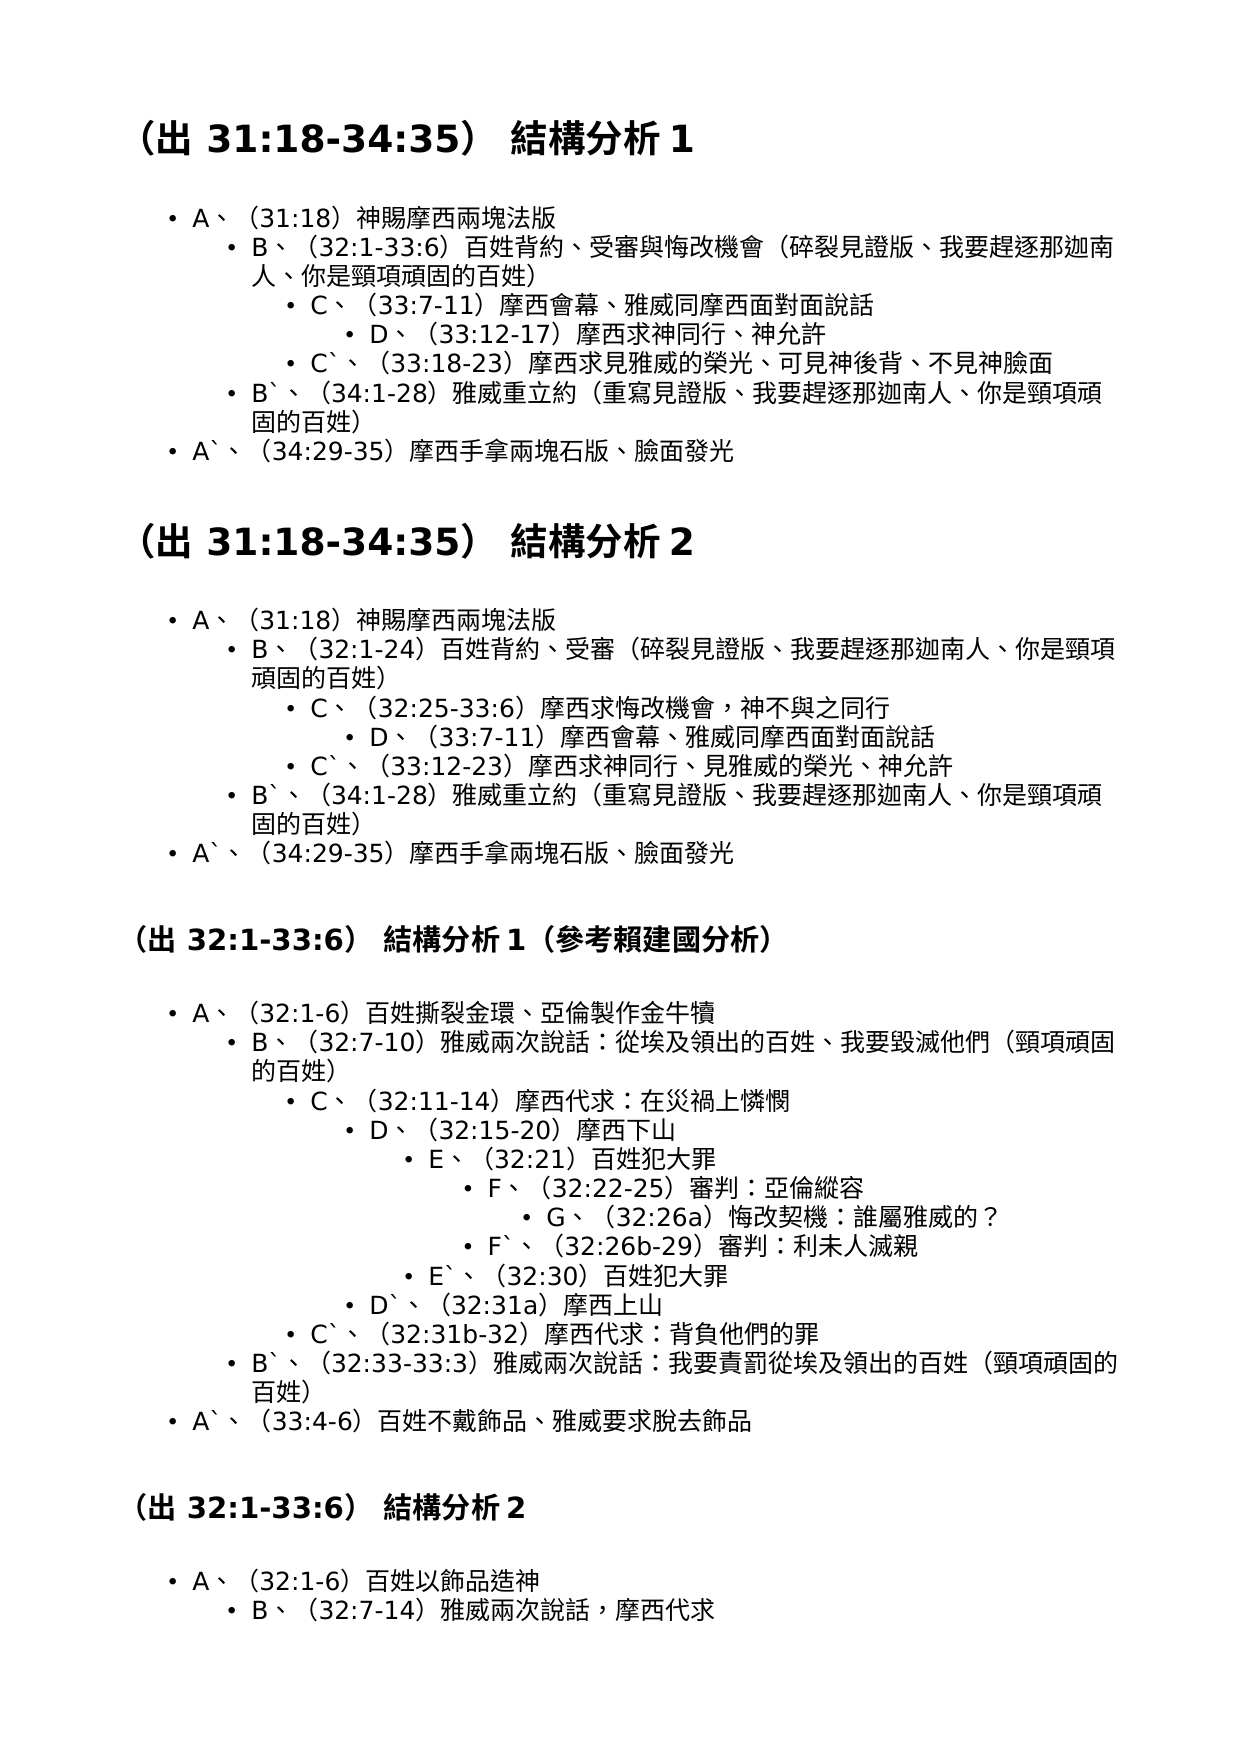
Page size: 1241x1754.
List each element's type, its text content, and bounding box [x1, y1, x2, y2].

list B`、（32:33-33:3）雅威兩次說話：我要責罰從埃及領出的百姓（頸項頑固的百姓） [236, 1349, 1122, 1408]
list G、（32:26a）悔改契機：誰屬雅威的？ [531, 1203, 1122, 1233]
list A`、（33:4-6）百姓不戴飾品、雅威要求脫去飾品 [177, 1408, 1122, 1437]
list E、（32:21）百姓犯大罪 [413, 1145, 1122, 1174]
list F`、（32:26b-29）審判：利未人滅親 [472, 1233, 1122, 1262]
list A、（31:18）神賜摩西兩塊法版 [177, 204, 1122, 233]
subtitle （出 31:18-34:35） 結構分析2 [118, 521, 1122, 564]
list A、（32:1-6）百姓撕裂金環、亞倫製作金牛犢 [177, 999, 1122, 1028]
list B`、（34:1-28）雅威重立約（重寫見證版、我要趕逐那迦南人、你是頸項頑固的百姓） [236, 781, 1122, 840]
list D`、（32:31a）摩西上山 [354, 1291, 1122, 1320]
list A、（31:18）神賜摩西兩塊法版 [177, 606, 1122, 636]
list C、（32:25-33:6）摩西求悔改機會，神不與之同行 [295, 694, 1122, 723]
list D、（32:15-20）摩西下山 [354, 1116, 1122, 1145]
list A、（32:1-6）百姓以飾品造神 [177, 1567, 1122, 1596]
subtitle （出 32:1-33:6） 結構分析2 [118, 1491, 1122, 1525]
list C、（33:7-11）摩西會幕、雅威同摩西面對面說話 [295, 291, 1122, 320]
list B、（32:7-10）雅威兩次說話：從埃及領出的百姓、我要毀滅他們（頸項頑固的百姓） [236, 1028, 1122, 1087]
subtitle （出 32:1-33:6） 結構分析1（參考賴建國分析） [118, 923, 1122, 957]
list E`、（32:30）百姓犯大罪 [413, 1262, 1122, 1291]
list C`、（33:12-23）摩西求神同行、見雅威的榮光、神允許 [295, 752, 1122, 781]
list C、（32:11-14）摩西代求：在災禍上憐憫 [295, 1087, 1122, 1116]
list A`、（34:29-35）摩西手拿兩塊石版、臉面發光 [177, 437, 1122, 466]
subtitle （出 31:18-34:35） 結構分析1 [118, 118, 1122, 162]
list B、（32:7-14）雅威兩次說話，摩西代求 [236, 1596, 1122, 1626]
list B、（32:1-24）百姓背約、受審（碎裂見證版、我要趕逐那迦南人、你是頸項頑固的百姓） [236, 636, 1122, 694]
list B、（32:1-33:6）百姓背約、受審與悔改機會（碎裂見證版、我要趕逐那迦南人、你是頸項頑固的百姓） [236, 233, 1122, 291]
list F、（32:22-25）審判：亞倫縱容 [472, 1174, 1122, 1203]
list C`、（32:31b-32）摩西代求：背負他們的罪 [295, 1320, 1122, 1349]
list D、（33:7-11）摩西會幕、雅威同摩西面對面說話 [354, 723, 1122, 752]
list A`、（34:29-35）摩西手拿兩塊石版、臉面發光 [177, 840, 1122, 869]
list B`、（34:1-28）雅威重立約（重寫見證版、我要趕逐那迦南人、你是頸項頑固的百姓） [236, 379, 1122, 437]
list C`、（33:18-23）摩西求見雅威的榮光、可見神後背、不見神臉面 [295, 349, 1122, 379]
list D、（33:12-17）摩西求神同行、神允許 [354, 320, 1122, 349]
